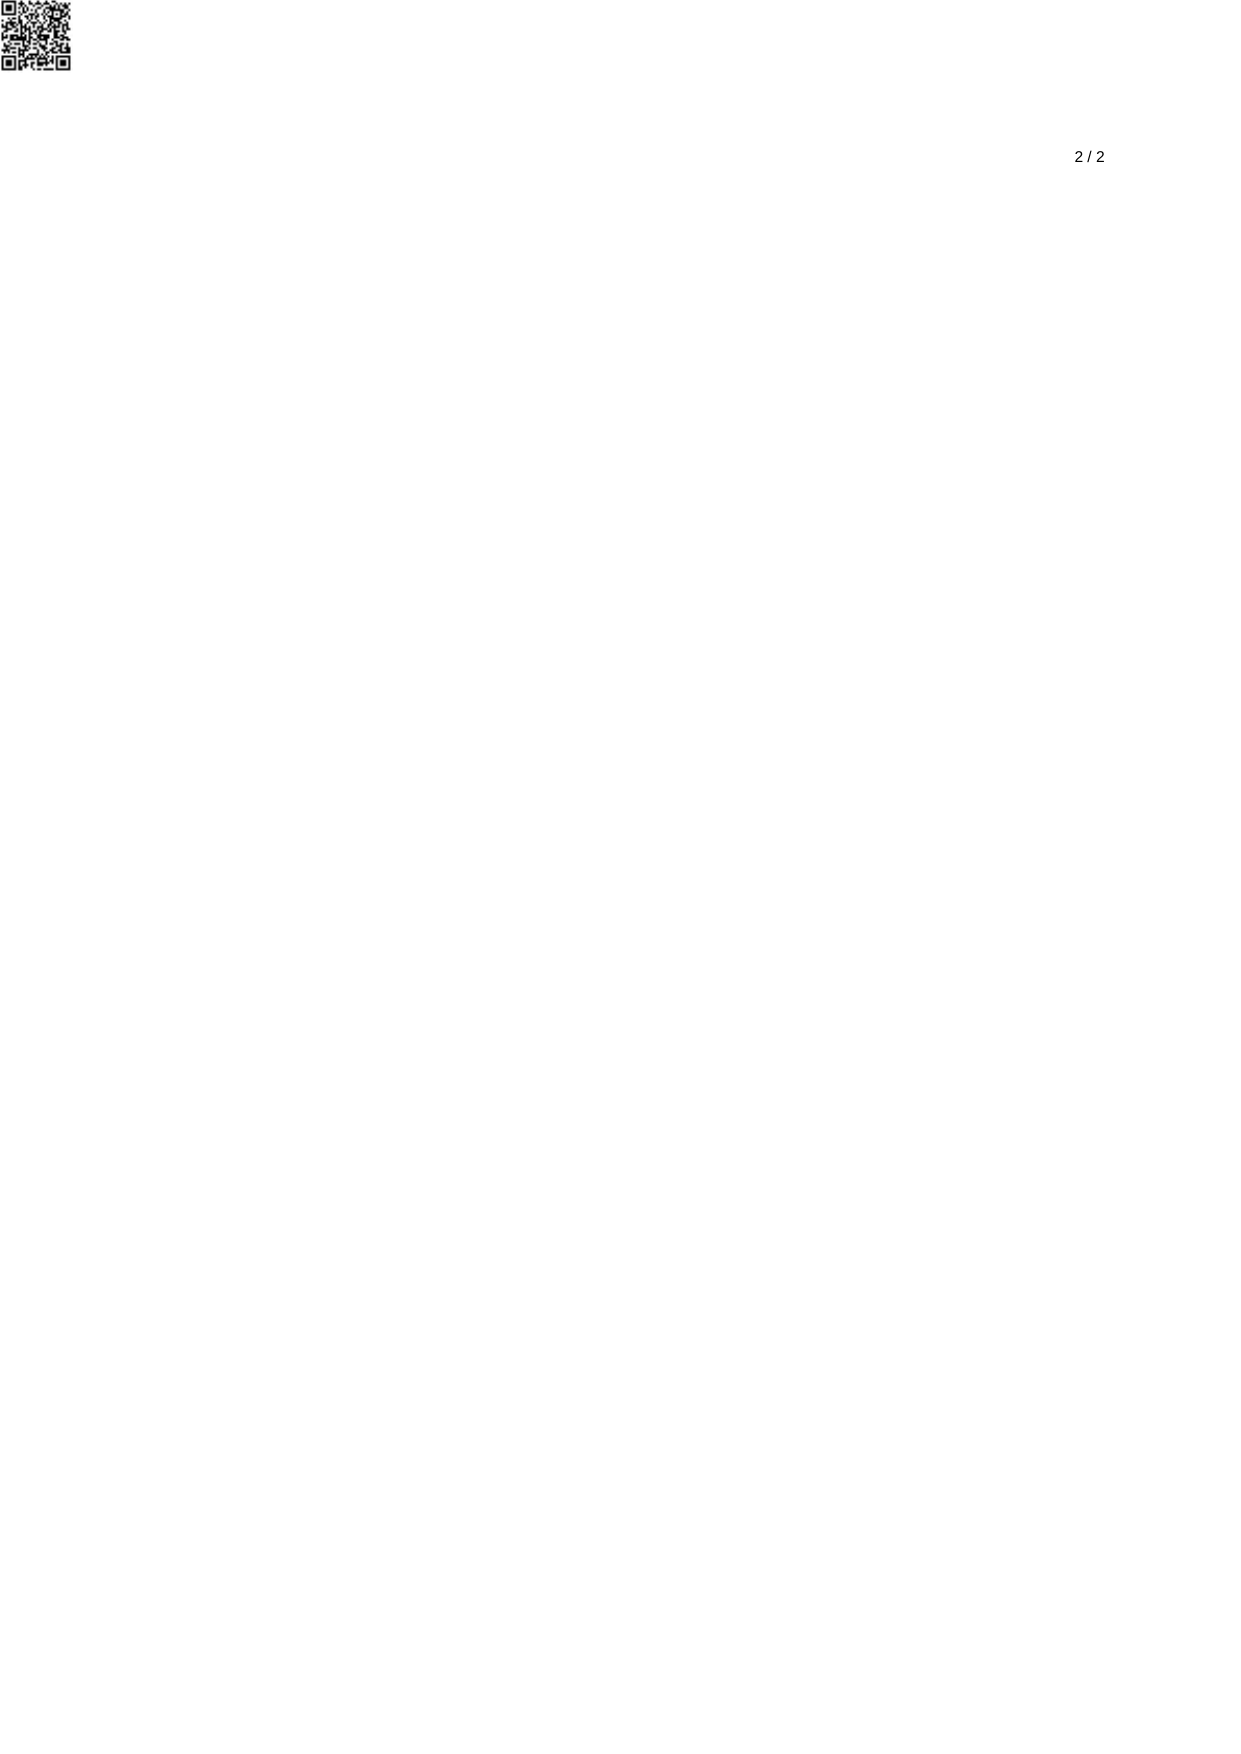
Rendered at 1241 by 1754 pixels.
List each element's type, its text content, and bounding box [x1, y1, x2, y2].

text 2 / 2 [154, 148, 1105, 166]
